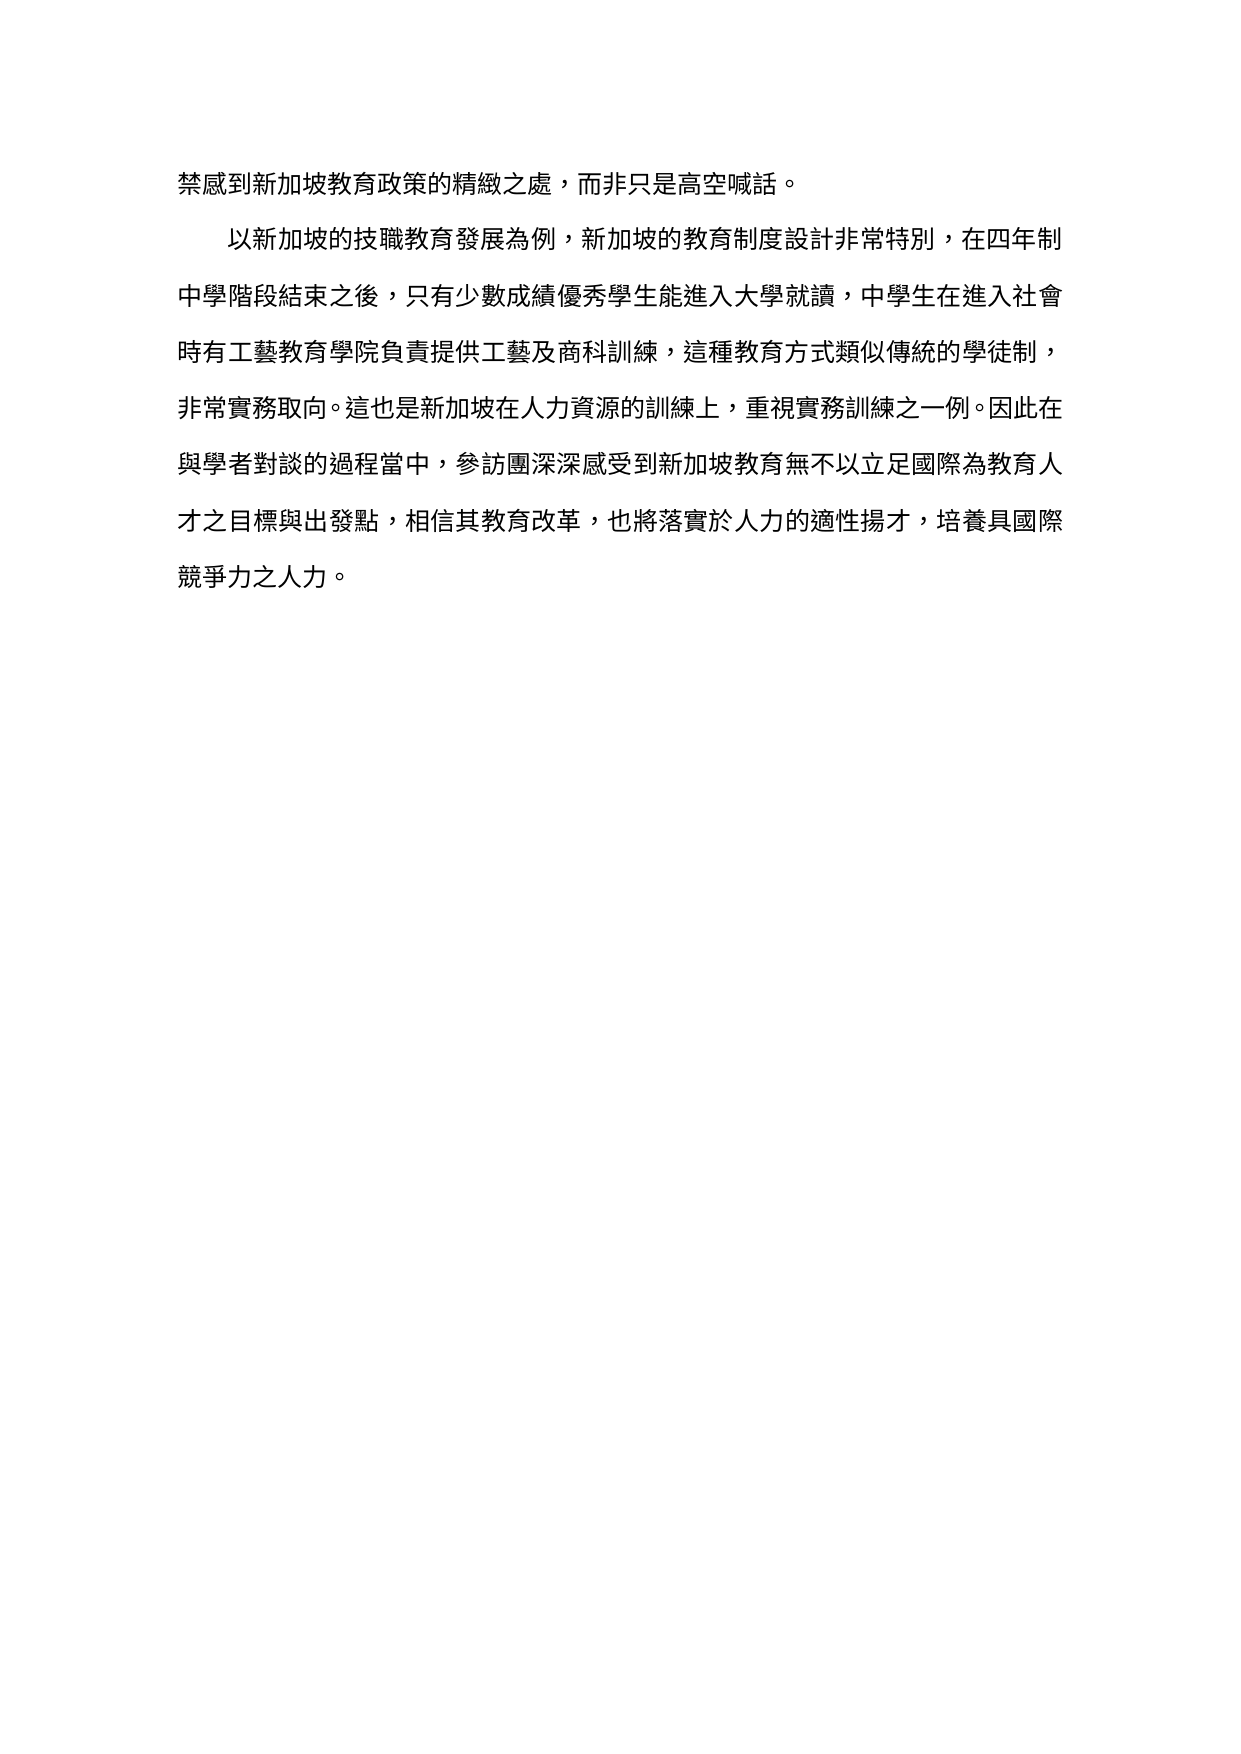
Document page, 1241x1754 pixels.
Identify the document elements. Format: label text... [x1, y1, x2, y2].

text 以新加坡的技職教育發展為例，新加坡的教育制度設計非常特別，在四年制中學階段結束之後，只有少數成績優秀學生能進入大學就讀，中學生在進入社會時有工藝教育學院負責提供工藝及商科訓練，這種教育方式類似傳統的學徒制，非常實務取向。這也是新加坡在人力資源的訓練上，重視實務訓練之一例。因此在與學者對談的過程當中，參訪團深深感受到新加坡教育無不以立足國際為教育人才之目標與出發點，相信其教育改革，也將落實於人力的適性揚才，培養具國際競爭力之人力。 [177, 219, 1063, 594]
text 禁感到新加坡教育政策的精緻之處，而非只是高空喊話。 [177, 163, 1063, 201]
